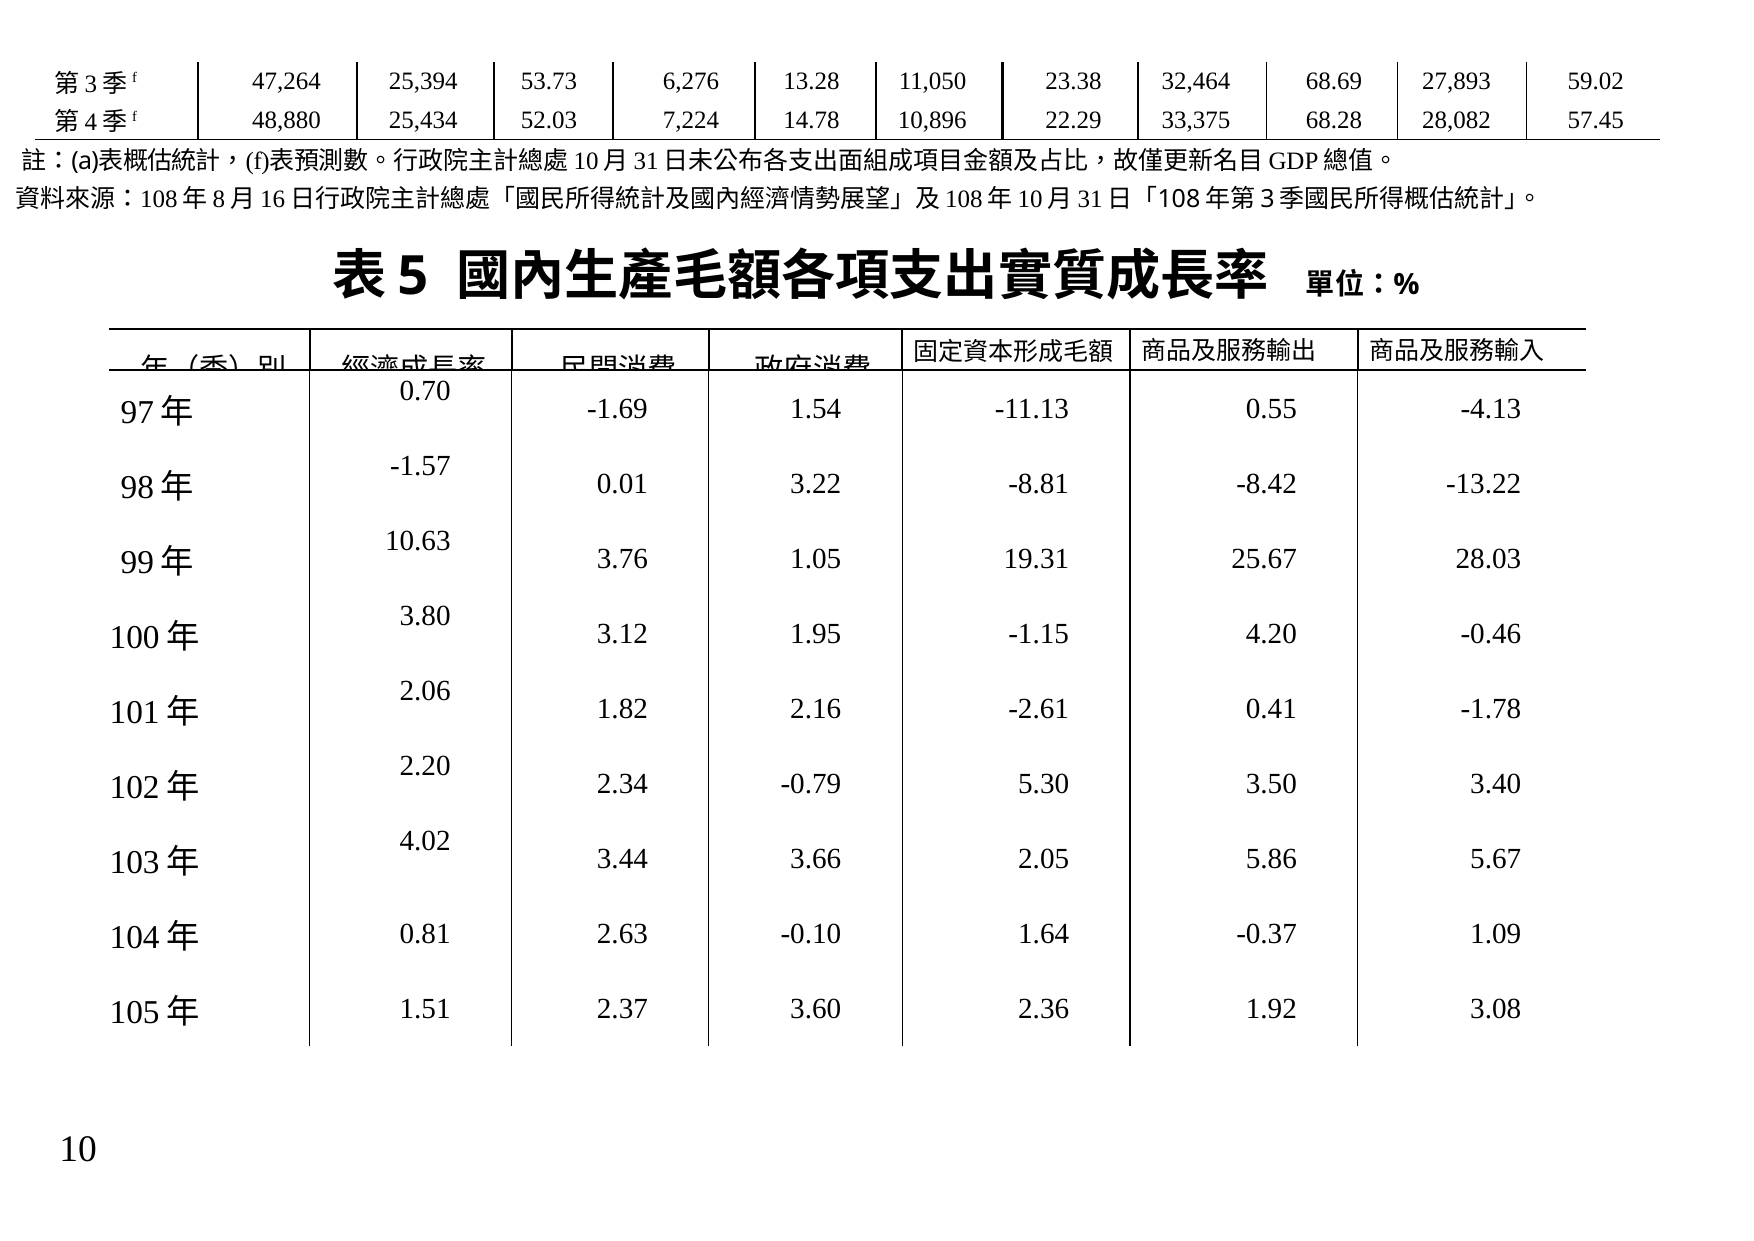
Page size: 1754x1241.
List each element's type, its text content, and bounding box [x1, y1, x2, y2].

table_cell 1.64 [903, 896, 1129, 971]
table_cell 28.03 [1358, 521, 1586, 596]
text 註：(a)表概估統計，(f)表預測數。行政院主計總處10月31日未公布各支出面組成項目金額及占比，故僅更新名目GDP總值。 [15, 140, 1636, 177]
table_cell 2.63 [512, 896, 708, 971]
table_header 年（季）別 [204, 363, 223, 369]
table_cell 102年 [109, 746, 309, 821]
table_cell -13.22 [1358, 446, 1586, 521]
table_cell 11,050 [877, 62, 1001, 100]
table_header 民間消費 [513, 330, 708, 369]
table_cell 13.28 [756, 62, 875, 100]
table_cell 3.12 [512, 596, 708, 671]
table_cell 2.20 [310, 746, 511, 821]
table_cell 1.82 [512, 671, 708, 746]
table_cell 3.80 [310, 596, 511, 671]
table_cell 33,375 [1139, 100, 1266, 139]
table_cell 0.81 [310, 896, 511, 971]
table_cell 53.73 [495, 62, 612, 100]
table_cell 3.50 [1131, 746, 1357, 821]
table_cell 25.67 [1131, 521, 1357, 596]
table_cell 1.54 [709, 371, 902, 446]
table_cell -2.61 [903, 671, 1129, 746]
table_cell 104年 [109, 896, 309, 971]
table_cell 0.41 [1131, 671, 1357, 746]
table_cell 25,394 [358, 62, 493, 100]
table_cell 2.06 [310, 671, 511, 746]
table_cell -8.42 [1131, 446, 1357, 521]
table_cell 14.78 [756, 100, 875, 139]
table_cell 22.29 [1004, 100, 1137, 139]
table_cell 2.34 [512, 746, 708, 821]
table_cell 25,434 [358, 100, 493, 139]
table_cell 101年 [109, 671, 309, 746]
table_cell 2.37 [512, 971, 708, 1046]
subtitle 表5 國內生產毛額各項支出實質成長率 單位：% [59, 215, 1636, 327]
table_cell 100年 [109, 596, 309, 671]
table_cell -1.57 [310, 446, 511, 521]
table_cell 3.76 [512, 521, 708, 596]
table_cell 5.86 [1131, 821, 1357, 896]
table_cell 3.40 [1358, 746, 1586, 821]
table_cell 第3季f [35, 62, 197, 100]
table_header 固定資本形成毛額 [903, 330, 1129, 369]
table_cell 23.38 [1004, 62, 1137, 100]
table_cell -0.46 [1358, 596, 1586, 671]
table_cell 68.69 [1267, 62, 1397, 100]
table_cell -1.69 [512, 371, 708, 446]
table_cell 1.05 [709, 521, 902, 596]
table_cell 3.22 [709, 446, 902, 521]
table_cell 0.70 [310, 371, 511, 446]
table_cell 1.92 [1131, 971, 1357, 1046]
table_cell -8.81 [903, 446, 1129, 521]
table_cell -4.13 [1358, 371, 1586, 446]
table_cell 10,896 [877, 100, 1001, 139]
table_cell 10.63 [310, 521, 511, 596]
table_cell 3.66 [709, 821, 902, 896]
table_cell -0.79 [709, 746, 902, 821]
table_cell -0.10 [709, 896, 902, 971]
table_cell 98年 [109, 446, 309, 521]
table_cell 3.60 [709, 971, 902, 1046]
table_cell 103年 [109, 821, 309, 896]
table_cell 59.02 [1527, 62, 1659, 100]
table_cell 68.28 [1267, 100, 1397, 139]
table_cell 1.09 [1358, 896, 1586, 971]
table_cell 4.02 [310, 821, 511, 896]
table_cell 2.16 [709, 671, 902, 746]
table_cell -1.78 [1358, 671, 1586, 746]
table_cell -1.15 [903, 596, 1129, 671]
table_cell 48,880 [199, 100, 356, 139]
table_cell -0.37 [1131, 896, 1357, 971]
text 資料來源：108年8月16日行政院主計總處「國民所得統計及國內經濟情勢展望」及108年10月31日「108年第3季國民所得概估統計」。 [15, 177, 1636, 215]
table_cell -11.13 [903, 371, 1129, 446]
table_cell 2.05 [903, 821, 1129, 896]
table_header 商品及服務輸出 [1131, 330, 1357, 369]
table_cell 105年 [109, 971, 309, 1046]
table_cell 52.03 [495, 100, 612, 139]
table_cell 4.20 [1131, 596, 1357, 671]
table_cell 6,276 [614, 62, 754, 100]
table_header 商品及服務輸入 [1359, 330, 1586, 369]
table_cell 1.51 [310, 971, 511, 1046]
table_header 年（季）別 [109, 330, 309, 369]
table_cell 7,224 [614, 100, 754, 139]
table_cell 5.30 [903, 746, 1129, 821]
table_cell 32,464 [1139, 62, 1266, 100]
table_cell 2.36 [903, 971, 1129, 1046]
table_cell 27,893 [1398, 62, 1526, 100]
table_cell 第4季f [35, 100, 197, 139]
table_cell 57.45 [1527, 100, 1659, 139]
table_cell 28,082 [1398, 100, 1526, 139]
table_cell 0.55 [1131, 371, 1357, 446]
table_cell 0.01 [512, 446, 708, 521]
table_cell 3.08 [1358, 971, 1586, 1046]
table_cell 19.31 [903, 521, 1129, 596]
table_header 政府消費 [710, 330, 901, 369]
table_cell 1.95 [709, 596, 902, 671]
table_cell 99年 [109, 521, 309, 596]
table_cell 97年 [109, 371, 309, 446]
table_cell 3.44 [512, 821, 708, 896]
table_cell 5.67 [1358, 821, 1586, 896]
table_header 經濟成長率 [311, 330, 511, 369]
table_cell 47,264 [199, 62, 356, 100]
